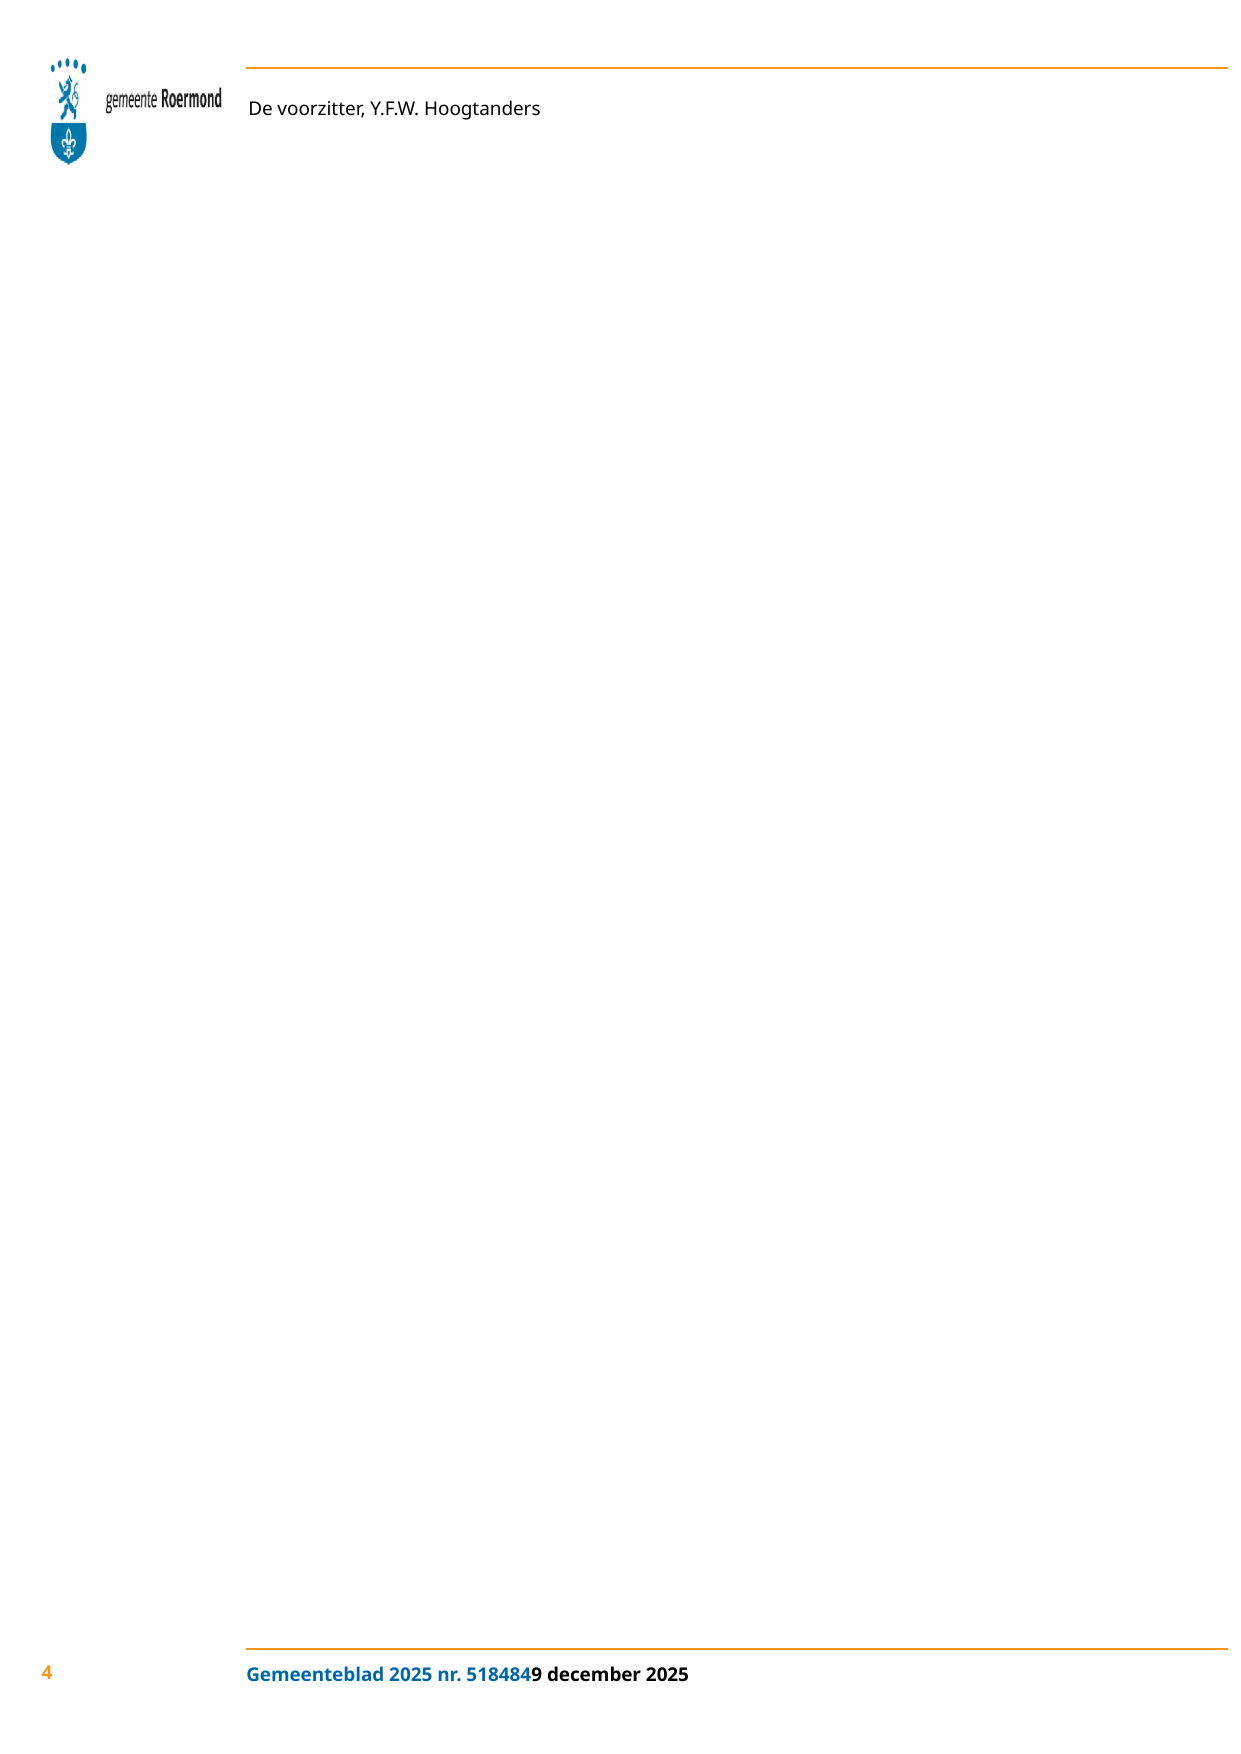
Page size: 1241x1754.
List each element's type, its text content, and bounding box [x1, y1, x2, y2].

picture [41, 47, 231, 172]
text De voorzitter, Y.F.W. Hoogtanders [248, 95, 1152, 121]
